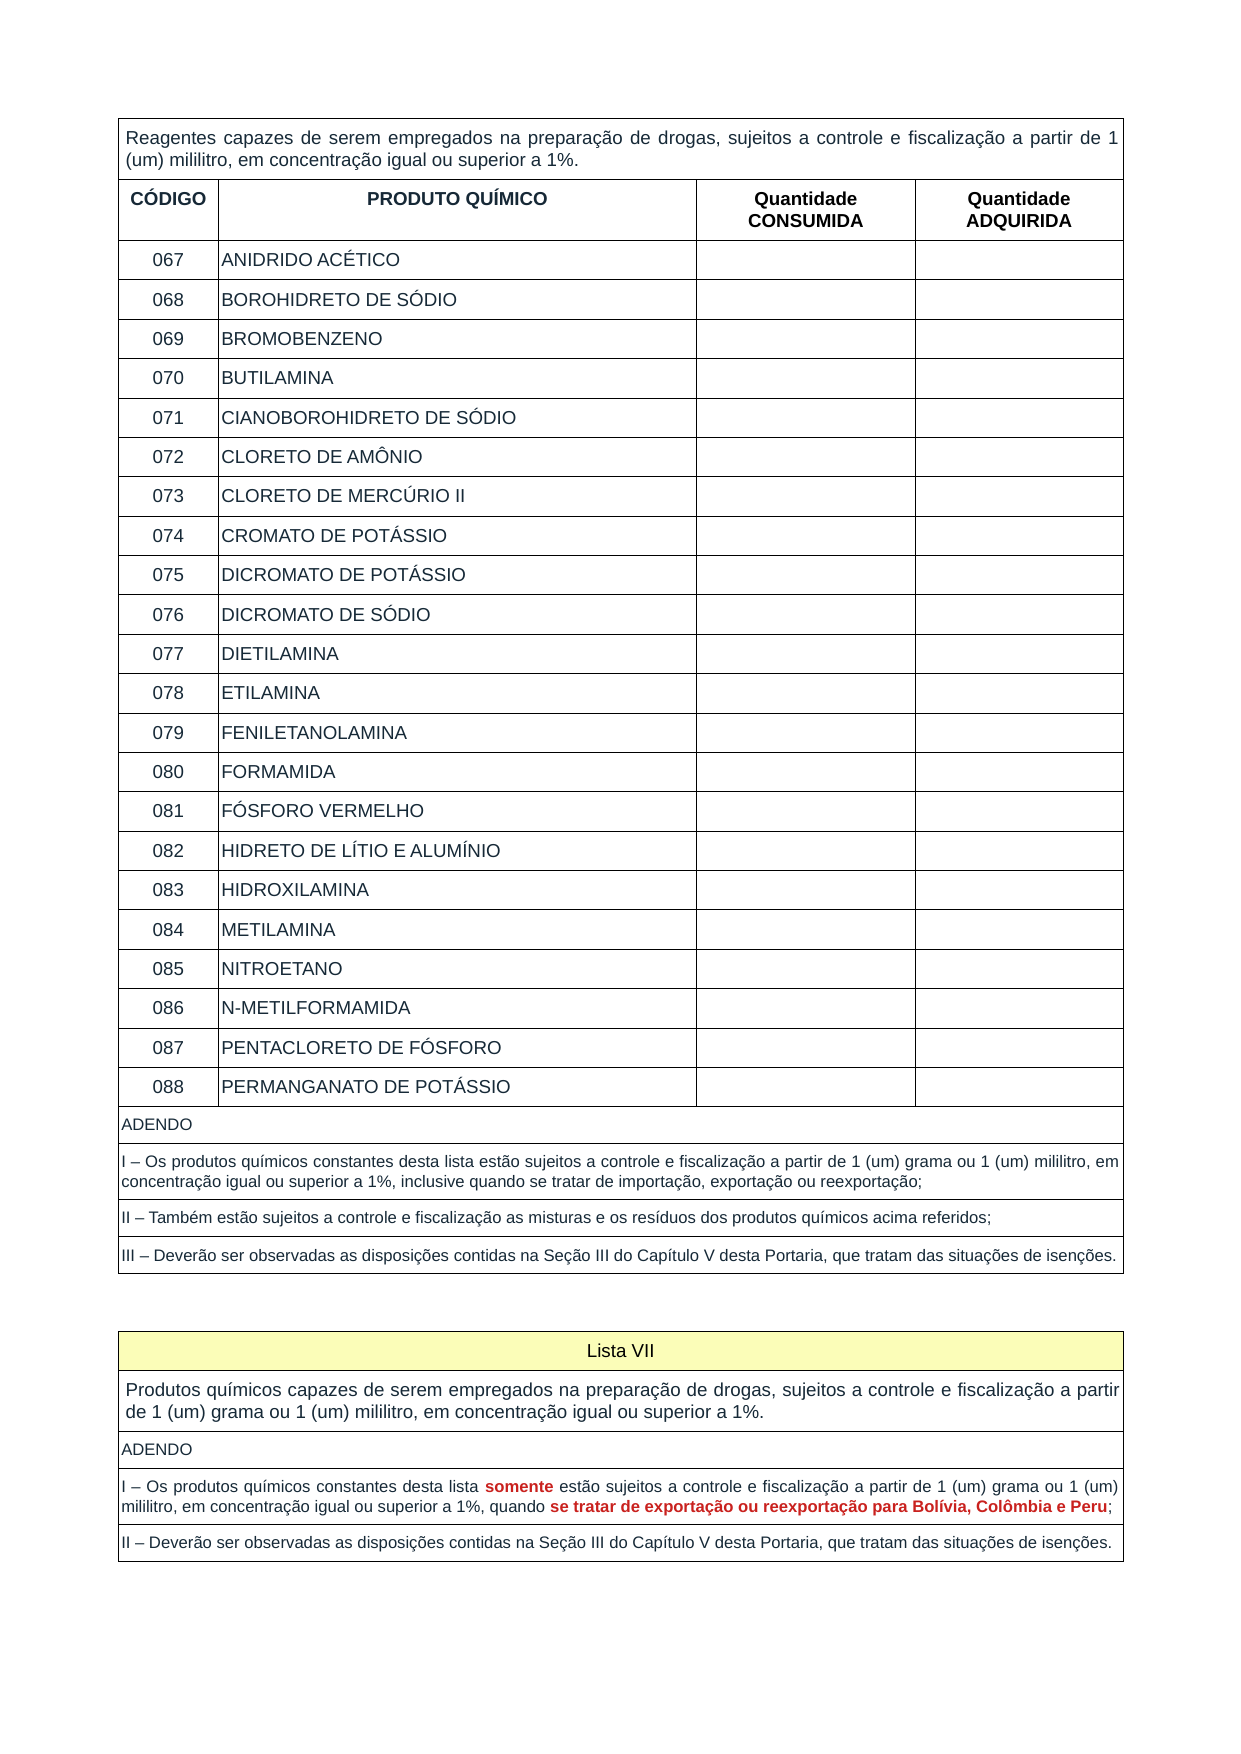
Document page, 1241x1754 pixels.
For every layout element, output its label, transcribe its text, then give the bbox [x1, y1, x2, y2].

table_cell CIANOBOROHIDRETO DE SÓDIO [219, 399, 696, 437]
table_cell 085 [119, 950, 218, 988]
table_cell [916, 753, 1123, 791]
table_cell II – Também estão sujeitos a controle e fiscalização as misturas e os resíduos dos produtos químicos acima referidos; [119, 1200, 1123, 1236]
table_cell [916, 320, 1123, 358]
table_cell [916, 635, 1123, 673]
table_cell N-METILFORMAMIDA [219, 989, 696, 1027]
table_cell [916, 1068, 1123, 1106]
table_cell Produtos químicos capazes de serem empregados na preparação de drogas, sujeitos a controle e fiscalização a partir de 1 (um) grama ou 1 (um) mililitro, em concentração igual ou superior a 1%. [119, 1371, 1123, 1431]
table_cell CROMATO DE POTÁSSIO [219, 517, 696, 555]
table_cell [697, 241, 915, 279]
table_cell I – Os produtos químicos constantes desta lista somente estão sujeitos a controle e fiscalização a partir de 1 (um) grama ou 1 (um) mililitro, em concentração igual ou superior a 1%, quando se tratar de exportação ou reexportação para Bolívia, Colômbia e Peru; [119, 1469, 1123, 1524]
table_cell DICROMATO DE POTÁSSIO [219, 556, 696, 594]
table_cell [697, 517, 915, 555]
table_cell [697, 910, 915, 949]
table_cell [697, 950, 915, 988]
table_cell Quantidade ADQUIRIDA [916, 180, 1123, 240]
table_cell [697, 399, 915, 437]
table_cell [916, 399, 1123, 437]
table_cell 086 [119, 989, 218, 1027]
table_cell 071 [119, 399, 218, 437]
table_cell [697, 280, 915, 319]
table_cell [697, 989, 915, 1027]
table_cell DIETILAMINA [219, 635, 696, 673]
table_cell [697, 832, 915, 870]
table_cell [697, 556, 915, 594]
table_cell CLORETO DE AMÔNIO [219, 438, 696, 476]
table_cell [916, 438, 1123, 476]
table_cell ANIDRIDO ACÉTICO [219, 241, 696, 279]
table_cell [697, 359, 915, 397]
table_cell [916, 280, 1123, 319]
table_cell [916, 556, 1123, 594]
table_cell DICROMATO DE SÓDIO [219, 595, 696, 634]
table_cell 076 [119, 595, 218, 634]
table_cell [916, 359, 1123, 397]
table_cell BOROHIDRETO DE SÓDIO [219, 280, 696, 319]
table_cell [697, 714, 915, 752]
table_cell [697, 674, 915, 712]
table_cell [916, 792, 1123, 831]
table_cell [916, 989, 1123, 1027]
table_cell [916, 910, 1123, 949]
table_cell 070 [119, 359, 218, 397]
table_cell 072 [119, 438, 218, 476]
table_cell 077 [119, 635, 218, 673]
table_cell BROMOBENZENO [219, 320, 696, 358]
table_cell 075 [119, 556, 218, 594]
table_cell 088 [119, 1068, 218, 1106]
table_cell 080 [119, 753, 218, 791]
table_cell [916, 950, 1123, 988]
table_cell [916, 832, 1123, 870]
table_cell 067 [119, 241, 218, 279]
table_cell Reagentes capazes de serem empregados na preparação de drogas, sujeitos a controle e fiscalização a partir de 1 (um) mililitro, em concentração igual ou superior a 1%. [119, 119, 1123, 179]
table_cell BUTILAMINA [219, 359, 696, 397]
table_cell ADENDO [119, 1107, 1123, 1143]
table_cell 068 [119, 280, 218, 319]
table_cell FENILETANOLAMINA [219, 714, 696, 752]
table_cell [916, 871, 1123, 909]
table_cell II – Deverão ser observadas as disposições contidas na Seção III do Capítulo V desta Portaria, que tratam das situações de isenções. [119, 1525, 1123, 1561]
table_cell III – Deverão ser observadas as disposições contidas na Seção III do Capítulo V desta Portaria, que tratam das situações de isenções. [119, 1237, 1123, 1273]
table_cell 081 [119, 792, 218, 831]
table_cell NITROETANO [219, 950, 696, 988]
table_cell [697, 477, 915, 516]
table_cell [697, 595, 915, 634]
table_cell PRODUTO QUÍMICO [219, 180, 696, 240]
table_cell [916, 1029, 1123, 1067]
table_cell [916, 241, 1123, 279]
table_cell [697, 871, 915, 909]
table_cell CLORETO DE MERCÚRIO II [219, 477, 696, 516]
table_cell [697, 753, 915, 791]
table_cell 083 [119, 871, 218, 909]
table_cell 084 [119, 910, 218, 949]
table_cell 087 [119, 1029, 218, 1067]
table_cell HIDROXILAMINA [219, 871, 696, 909]
table_cell HIDRETO DE LÍTIO E ALUMÍNIO [219, 832, 696, 870]
table_cell FORMAMIDA [219, 753, 696, 791]
table_header Lista VII [119, 1332, 1123, 1370]
table_cell [916, 517, 1123, 555]
table_cell [697, 635, 915, 673]
table_cell 082 [119, 832, 218, 870]
table_cell 073 [119, 477, 218, 516]
table_cell 079 [119, 714, 218, 752]
table_cell METILAMINA [219, 910, 696, 949]
table_cell 069 [119, 320, 218, 358]
table_cell [697, 438, 915, 476]
table_cell PERMANGANATO DE POTÁSSIO [219, 1068, 696, 1106]
table_cell [697, 1029, 915, 1067]
table_cell PENTACLORETO DE FÓSFORO [219, 1029, 696, 1067]
table_cell 078 [119, 674, 218, 712]
table_cell ETILAMINA [219, 674, 696, 712]
table_cell [916, 477, 1123, 516]
table_cell [697, 320, 915, 358]
table_cell CÓDIGO [119, 180, 218, 240]
table_cell [697, 1068, 915, 1106]
table_cell FÓSFORO VERMELHO [219, 792, 696, 831]
table_cell [916, 674, 1123, 712]
table_cell ADENDO [119, 1432, 1123, 1468]
table_cell [697, 792, 915, 831]
table_cell [916, 714, 1123, 752]
table_cell 074 [119, 517, 218, 555]
table_cell Quantidade CONSUMIDA [697, 180, 915, 240]
table_cell I – Os produtos químicos constantes desta lista estão sujeitos a controle e fiscalização a partir de 1 (um) grama ou 1 (um) mililitro, em concentração igual ou superior a 1%, inclusive quando se tratar de importação, exportação ou reexportação; [119, 1144, 1123, 1199]
table_cell [916, 595, 1123, 634]
